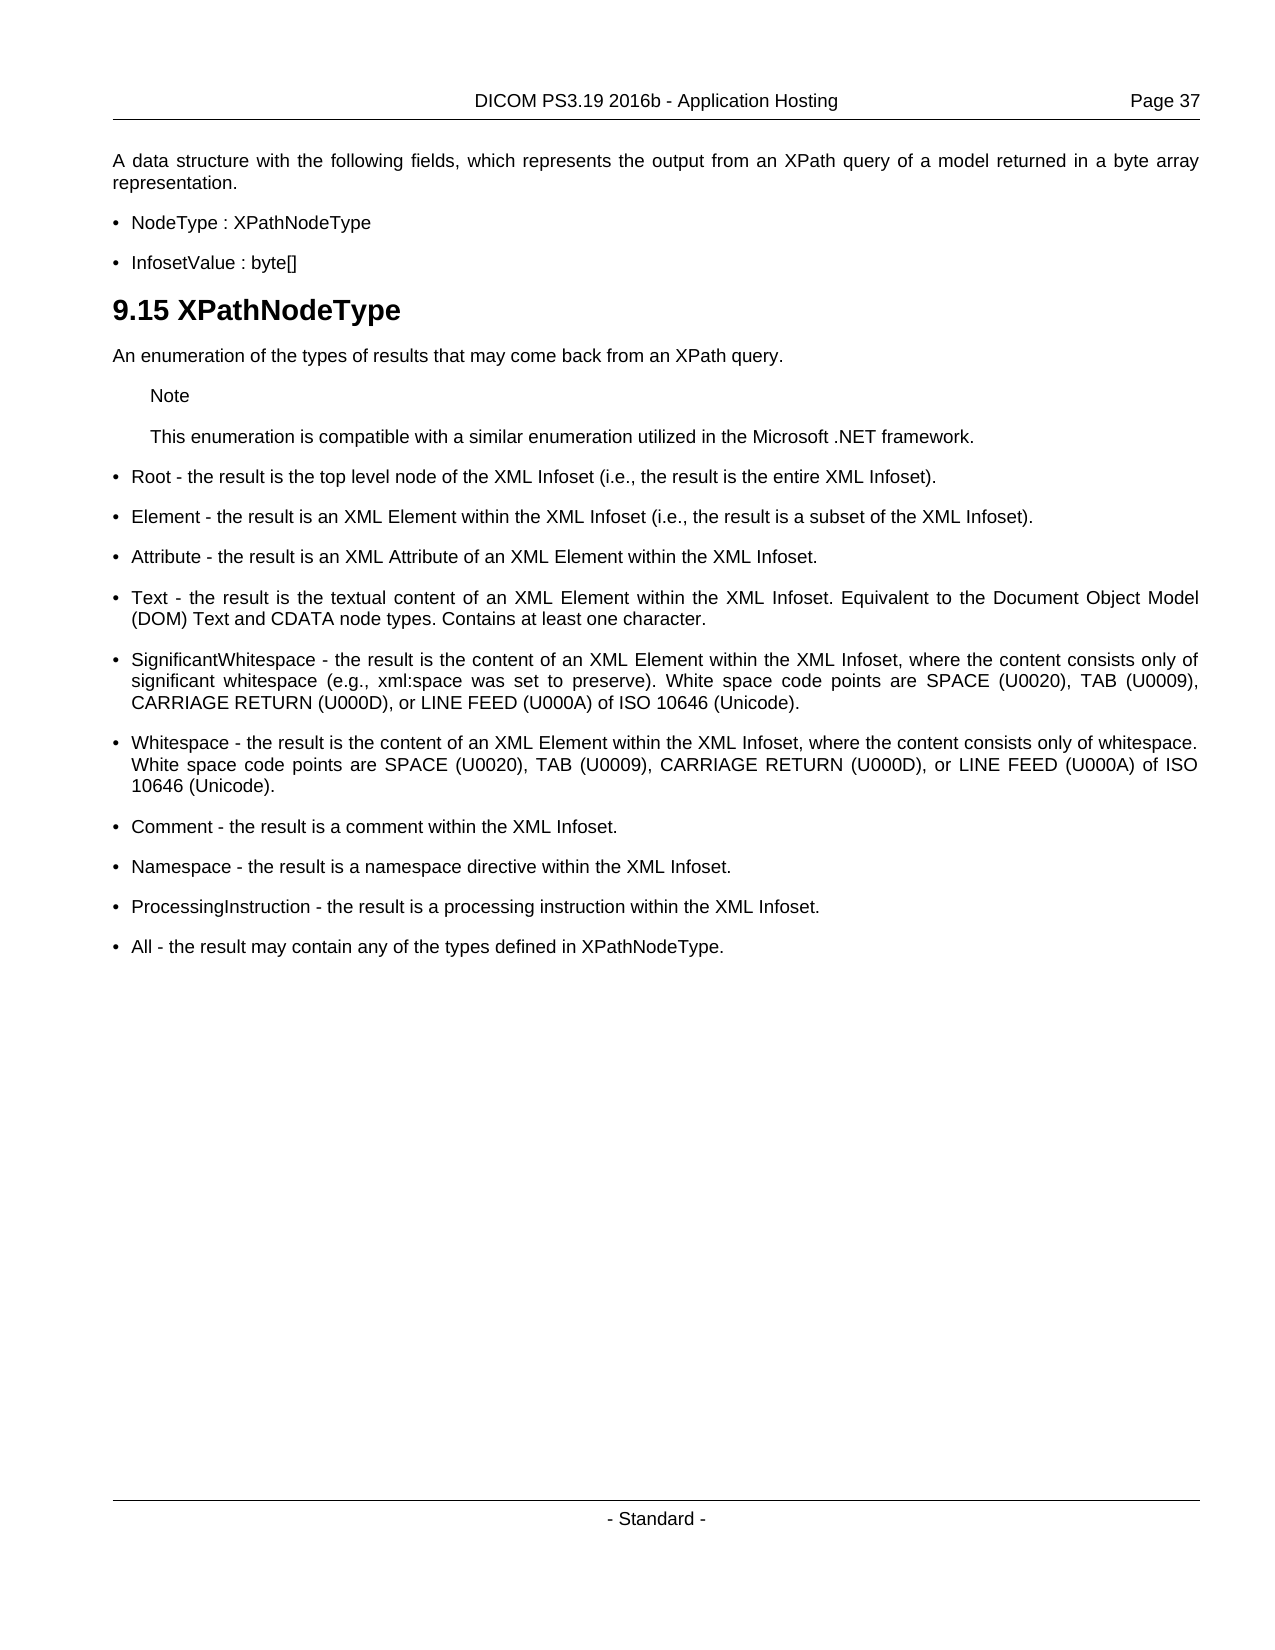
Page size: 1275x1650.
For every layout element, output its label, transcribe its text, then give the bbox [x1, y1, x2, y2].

list Namespace - the result is a namespace directive within the XML Infoset. [112, 856, 1200, 877]
text 9.15 XPathNodeType [112, 292, 1200, 326]
list Element - the result is an XML Element within the XML Infoset (i.e., the result is a subset of the XML Infoset). [112, 506, 1200, 528]
list All - the result may contain any of the types defined in XPathNodeType. [112, 936, 1200, 958]
text Note [150, 385, 1162, 407]
text A data structure with the following fields, which represents the output from an XPath query of a model returned in a byte array representation. [112, 150, 1200, 193]
list Text - the result is the textual content of an XML Element within the XML Infoset. Equivalent to the Document Object Model (DOM) Text and CDATA node types. Contains at least one character. [112, 587, 1200, 630]
list InfosetValue : byte[] [112, 252, 1200, 274]
list SignificantWhitespace - the result is the content of an XML Element within the XML Infoset, where the content consists only of significant whitespace (e.g., xml:space was set to preserve). White space code points are SPACE (U0020), TAB (U0009), CARRIAGE RETURN (U000D), or LINE FEED (U000A) of ISO 10646 (Unicode). [112, 648, 1200, 713]
list Attribute - the result is an XML Attribute of an XML Element within the XML Infoset. [112, 546, 1200, 568]
text An enumeration of the types of results that may come back from an XPath query. [112, 345, 1200, 366]
list ProcessingInstruction - the result is a processing instruction within the XML Infoset. [112, 896, 1200, 918]
list Comment - the result is a comment within the XML Infoset. [112, 815, 1200, 837]
text This enumeration is compatible with a similar enumeration utilized in the Microsoft .NET framework. [150, 425, 1162, 447]
list NodeType : XPathNodeType [112, 212, 1200, 233]
list Root - the result is the top level node of the XML Infoset (i.e., the result is the entire XML Infoset). [112, 466, 1200, 487]
list Whitespace - the result is the content of an XML Element within the XML Infoset, where the content consists only of whitespace. White space code points are SPACE (U0020), TAB (U0009), CARRIAGE RETURN (U000D), or LINE FEED (U000A) of ISO 10646 (Unicode). [112, 732, 1200, 797]
